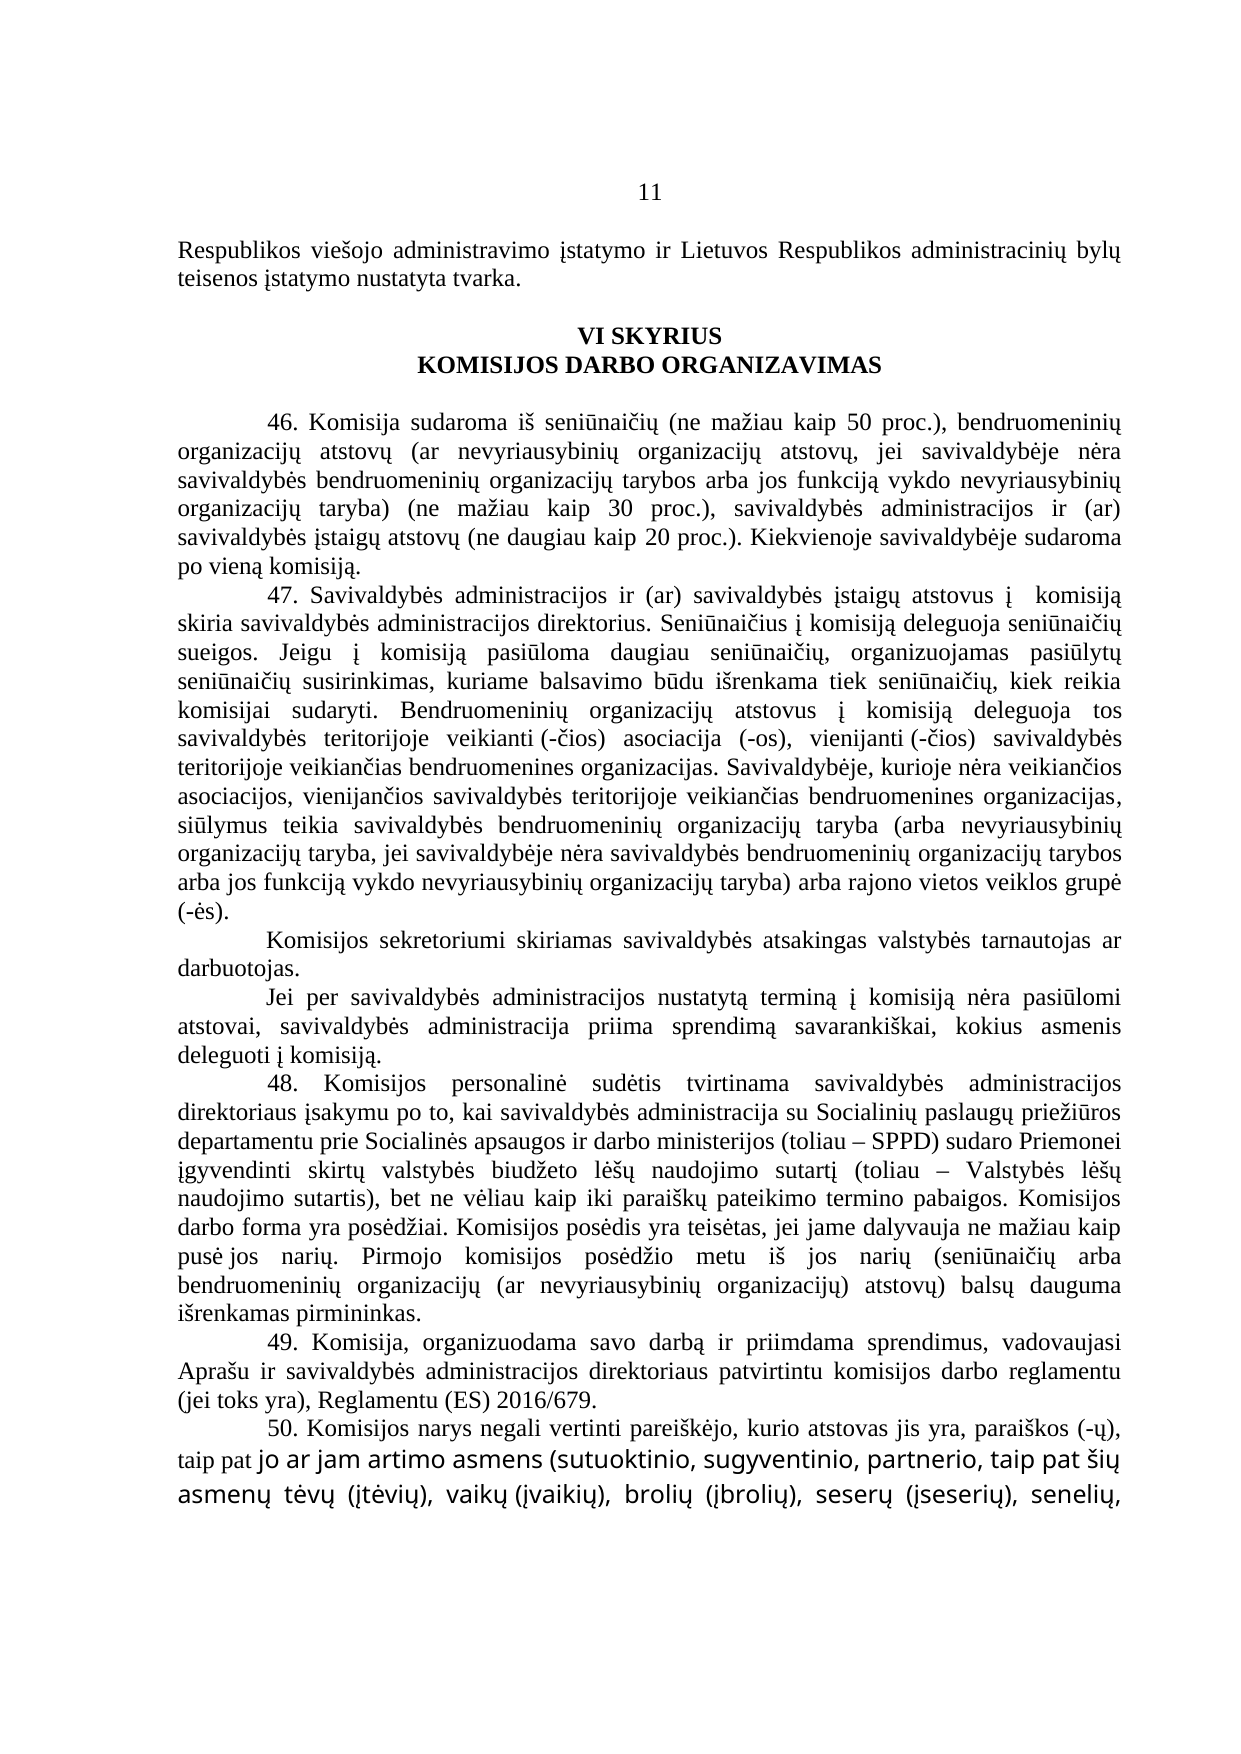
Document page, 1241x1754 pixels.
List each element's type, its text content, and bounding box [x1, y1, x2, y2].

text Komisijos sekretoriumi skiriamas savivaldybės atsakingas valstybės tarnautojas ar darbuotojas. [177, 925, 1122, 982]
text 47. Savivaldybės administracijos ir (ar) savivaldybės įstaigų atstovus į komisiją skiria savivaldybės administracijos direktorius. Seniūnaičius į komisiją deleguoja seniūnaičių sueigos. Jeigu į komisiją pasiūloma daugiau seniūnaičių, organizuojamas pasiūlytų seniūnaičių susirinkimas, kuriame balsavimo būdu išrenkama tiek seniūnaičių, kiek reikia komisijai sudaryti. Bendruomeninių organizacijų atstovus į komisiją deleguoja tos savivaldybės teritorijoje veikianti (‑čios) asociacija (-os), vienijanti (‑čios) savivaldybės teritorijoje veikiančias bendruomenines organizacijas. Savivaldybėje, kurioje nėra veikiančios asociacijos, vienijančios savivaldybės teritorijoje veikiančias bendruomenines organizacijas, siūlymus teikia savivaldybės bendruomeninių organizacijų taryba (arba nevyriausybinių organizacijų taryba, jei savivaldybėje nėra savivaldybės bendruomeninių organizacijų tarybos arba jos funkciją vykdo nevyriausybinių organizacijų taryba) arba rajono vietos veiklos grupė (-ės). [177, 580, 1122, 925]
text 49. Komisija, organizuodama savo darbą ir priimdama sprendimus, vadovaujasi Aprašu ir savivaldybės administracijos direktoriaus patvirtintu komisijos darbo reglamentu (jei toks yra), Reglamentu (ES) 2016/679. [177, 1327, 1122, 1413]
text KOMISIJOS DARBO ORGANIZAVIMAS [177, 350, 1122, 378]
text 48. Komisijos personalinė sudėtis tvirtinama savivaldybės administracijos direktoriaus įsakymu po to, kai savivaldybės administracija su Socialinių paslaugų priežiūros departamentu prie Socialinės apsaugos ir darbo ministerijos (toliau – SPPD) sudaro Priemonei įgyvendinti skirtų valstybės biudžeto lėšų naudojimo sutartį (toliau – Valstybės lėšų naudojimo sutartis), bet ne vėliau kaip iki paraiškų pateikimo termino pabaigos. Komisijos darbo forma yra posėdžiai. Komisijos posėdis yra teisėtas, jei jame dalyvauja ne mažiau kaip pusė jos narių. Pirmojo komisijos posėdžio metu iš jos narių (seniūnaičių arba bendruomeninių organizacijų (ar nevyriausybinių organizacijų) atstovų) balsų dauguma išrenkamas pirmininkas. [177, 1068, 1122, 1327]
text 46. Komisija sudaroma iš seniūnaičių (ne mažiau kaip 50 proc.), bendruomeninių organizacijų atstovų (ar nevyriausybinių organizacijų atstovų, jei savivaldybėje nėra savivaldybės bendruomeninių organizacijų tarybos arba jos funkciją vykdo nevyriausybinių organizacijų taryba) (ne mažiau kaip 30 proc.), savivaldybės administracijos ir (ar) savivaldybės įstaigų atstovų (ne daugiau kaip 20 proc.). Kiekvienoje savivaldybėje sudaroma po vieną komisiją. [177, 407, 1122, 580]
text Jei per savivaldybės administracijos nustatytą terminą į komisiją nėra pasiūlomi atstovai, savivaldybės administracija priima sprendimą savarankiškai, kokius asmenis deleguoti į komisiją. [177, 982, 1122, 1068]
text 50. Komisijos narys negali vertinti pareiškėjo, kurio atstovas jis yra, paraiškos (-ų), taip pat jo ar jam artimo asmens (sutuoktinio, sugyventinio, partnerio, taip pat šių asmenų tėvų (įtėvių), vaikų (įvaikių), brolių (įbrolių), seserų (įseserių), senelių, [177, 1413, 1122, 1510]
text VI SKYRIUS [177, 321, 1122, 350]
text Respublikos viešojo administravimo įstatymo ir Lietuvos Respublikos administracinių bylų teisenos įstatymo nustatyta tvarka. [177, 235, 1122, 292]
